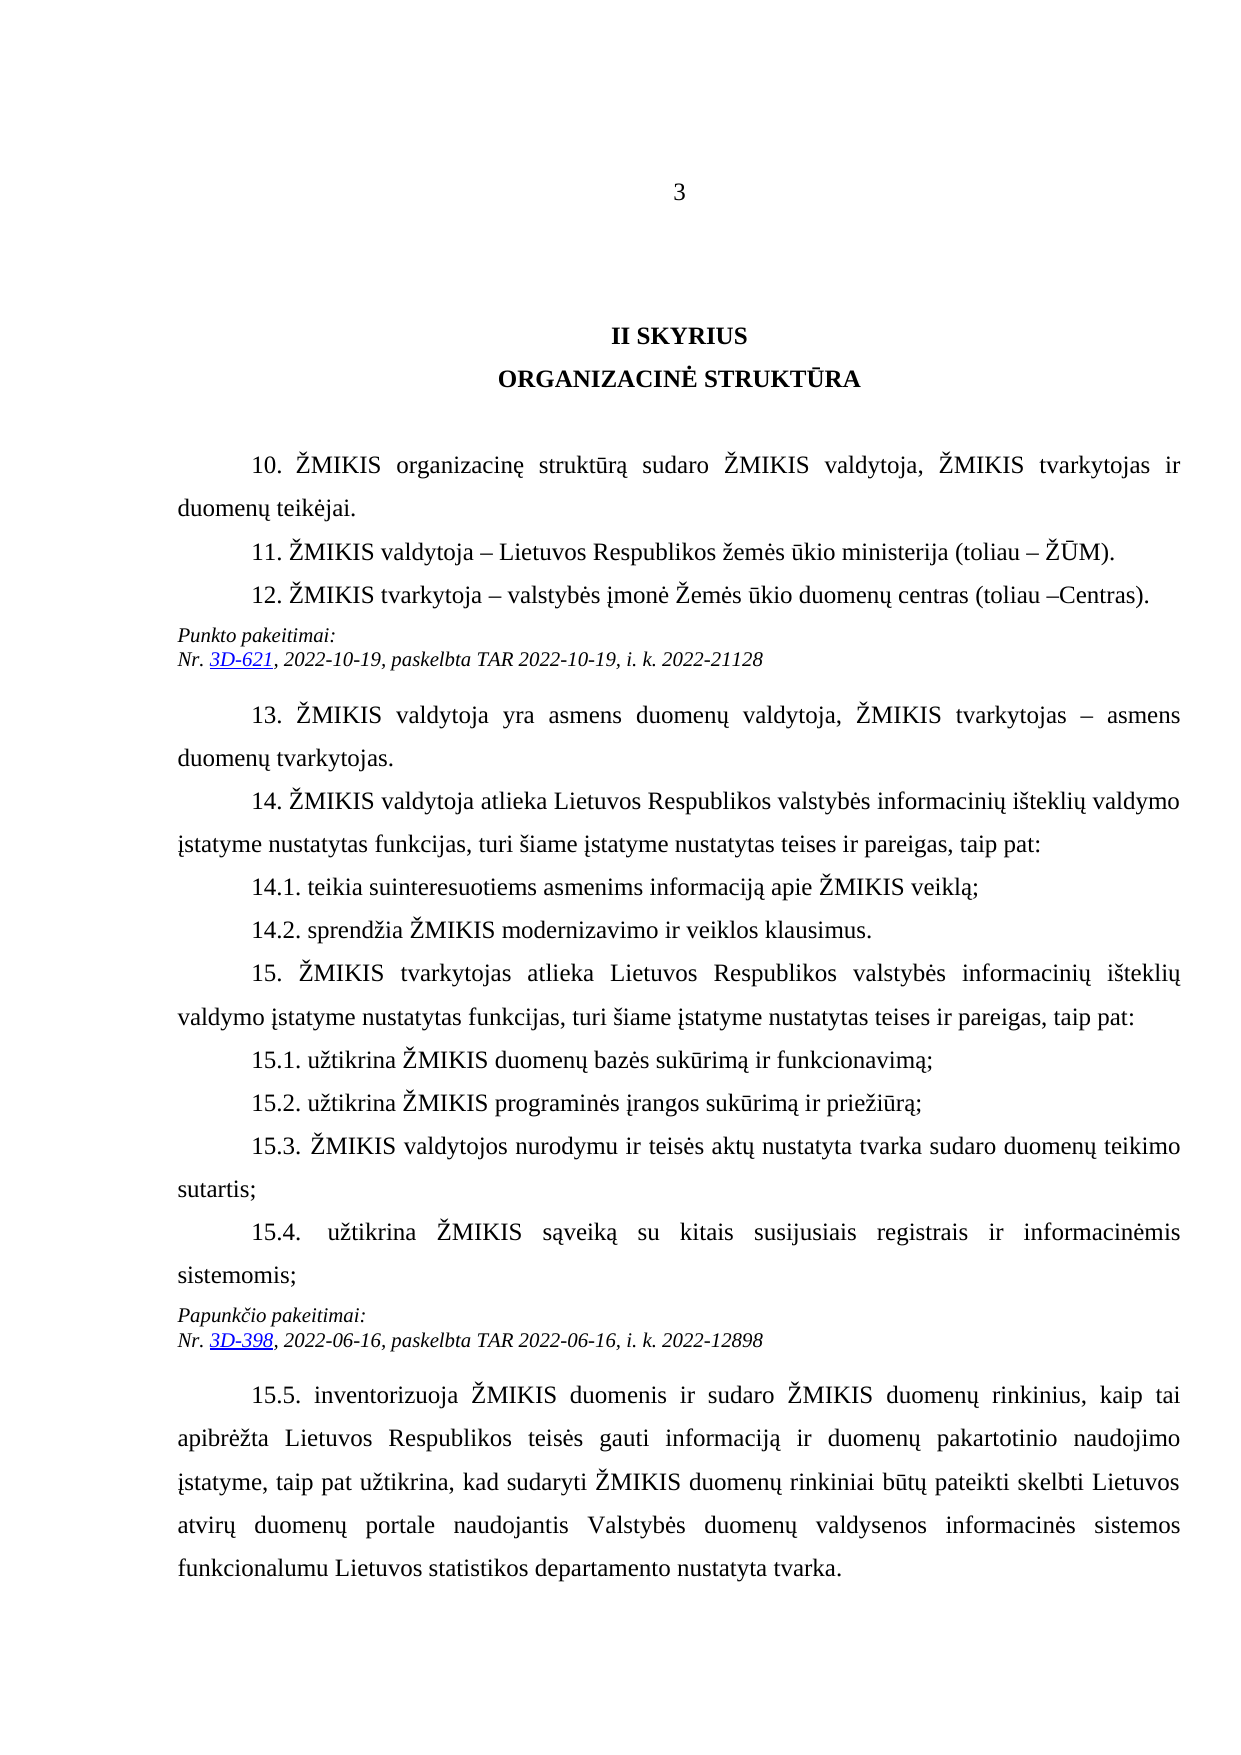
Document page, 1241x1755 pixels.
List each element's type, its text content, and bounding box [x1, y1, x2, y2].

text Papunkčio pakeitimai: [177, 1303, 1181, 1327]
text 11. ŽMIKIS valdytoja – Lietuvos Respublikos žemės ūkio ministerija (toliau – ŽŪM). [177, 537, 1181, 565]
text 15. ŽMIKIS tvarkytojas atlieka Lietuvos Respublikos valstybės informacinių išteklių valdymo įstatyme nustatytas funkcijas, turi šiame įstatyme nustatytas teises ir pareigas, taip pat: [177, 958, 1181, 1030]
text 14.2. sprendžia ŽMIKIS modernizavimo ir veiklos klausimus. [177, 915, 1181, 944]
text Nr. 3D-621, 2022-10-19, paskelbta TAR 2022-10-19, i. k. 2022-21128 [177, 647, 1181, 671]
text 15.1. užtikrina ŽMIKIS duomenų bazės sukūrimą ir funkcionavimą; [177, 1045, 1181, 1073]
text 15.5. inventorizuoja ŽMIKIS duomenis ir sudaro ŽMIKIS duomenų rinkinius, kaip tai apibrėžta Lietuvos Respublikos teisės gauti informaciją ir duomenų pakartotinio naudojimo įstatyme, taip pat užtikrina, kad sudaryti ŽMIKIS duomenų rinkiniai būtų pateikti skelbti Lietuvos atvirų duomenų portale naudojantis Valstybės duomenų valdysenos informacinės sistemos funkcionalumu Lietuvos statistikos departamento nustatyta tvarka. [177, 1380, 1181, 1582]
text 15.3. ŽMIKIS valdytojos nurodymu ir teisės aktų nustatyta tvarka sudaro duomenų teikimo sutartis; [177, 1131, 1181, 1203]
text II SKYRIUS [177, 321, 1181, 350]
text 14.1. teikia suinteresuotiems asmenims informaciją apie ŽMIKIS veiklą; [177, 872, 1181, 901]
text 12. ŽMIKIS tvarkytoja – valstybės įmonė Žemės ūkio duomenų centras (toliau –Centras). [177, 580, 1152, 608]
text 13. ŽMIKIS valdytoja yra asmens duomenų valdytoja, ŽMIKIS tvarkytojas – asmens duomenų tvarkytojas. [177, 700, 1181, 772]
text 14. ŽMIKIS valdytoja atlieka Lietuvos Respublikos valstybės informacinių išteklių valdymo įstatyme nustatytas funkcijas, turi šiame įstatyme nustatytas teises ir pareigas, taip pat: [177, 786, 1181, 858]
text 15.2. užtikrina ŽMIKIS programinės įrangos sukūrimą ir priežiūrą; [177, 1088, 1181, 1117]
text Punkto pakeitimai: [177, 623, 1181, 647]
text 10. ŽMIKIS organizacinę struktūrą sudaro ŽMIKIS valdytoja, ŽMIKIS tvarkytojas ir duomenų teikėjai. [177, 450, 1181, 522]
text Nr. 3D-398, 2022-06-16, paskelbta TAR 2022-06-16, i. k. 2022-12898 [177, 1327, 1181, 1352]
text 15.4. užtikrina ŽMIKIS sąveiką su kitais susijusiais registrais ir informacinėmis sistemomis; [177, 1217, 1181, 1289]
text ORGANIZACINĖ STRUKTŪRA [177, 364, 1181, 393]
